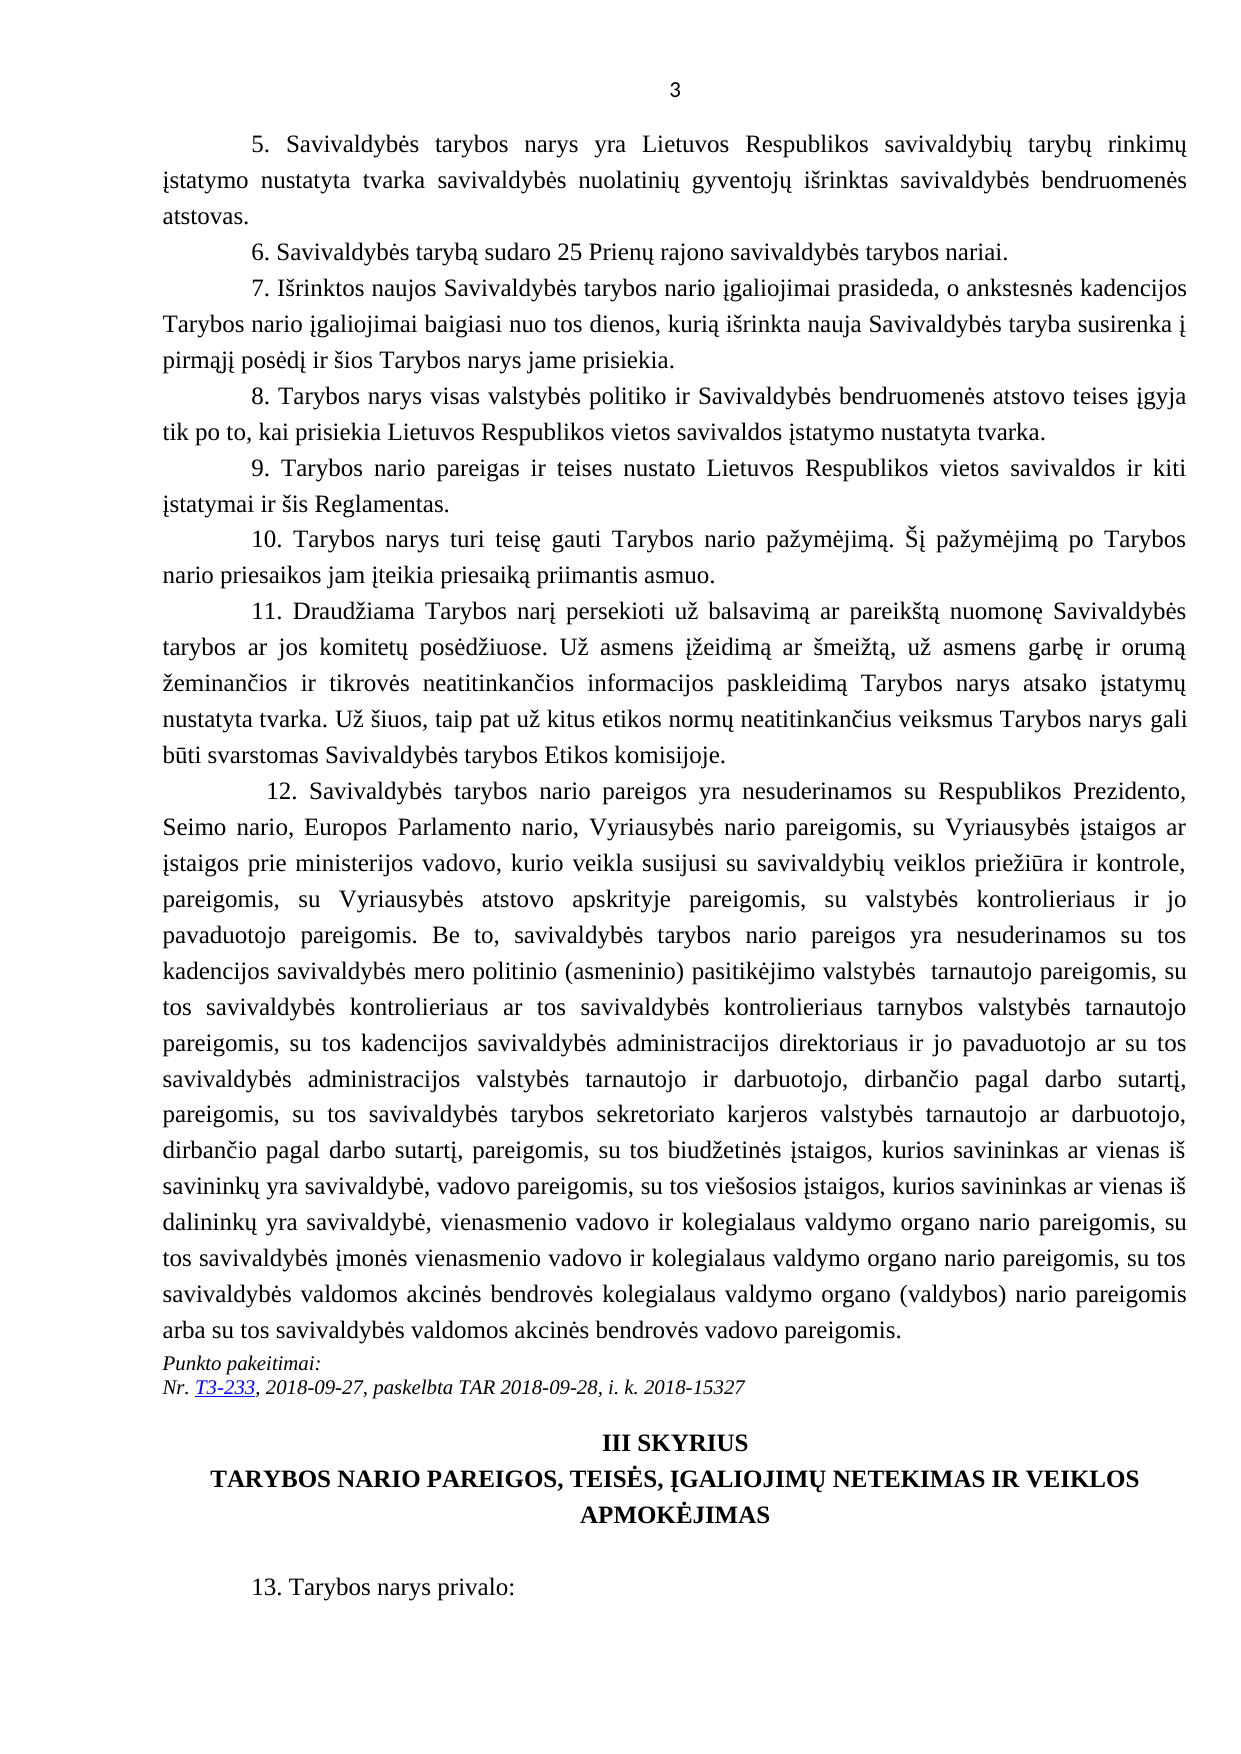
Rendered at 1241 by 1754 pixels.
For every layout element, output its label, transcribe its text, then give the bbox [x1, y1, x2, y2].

text 7. Išrinktos naujos Savivaldybės tarybos nario įgaliojimai prasideda, o ankstesnės kadencijos Tarybos nario įgaliojimai baigiasi nuo tos dienos, kurią išrinkta nauja Savivaldybės taryba susirenka į pirmąjį posėdį ir šios Tarybos narys jame prisiekia. [162, 273, 1187, 374]
text 8. Tarybos narys visas valstybės politiko ir Savivaldybės bendruomenės atstovo teises įgyja tik po to, kai prisiekia Lietuvos Respublikos vietos savivaldos įstatymo nustatyta tvarka. [162, 381, 1187, 446]
text 5. Savivaldybės tarybos narys yra Lietuvos Respublikos savivaldybių tarybų rinkimų įstatymo nustatyta tvarka savivaldybės nuolatinių gyventojų išrinktas savivaldybės bendruomenės atstovas. [162, 129, 1187, 230]
text III SKYRIUS [162, 1428, 1187, 1457]
text TARYBOS NARIO PAREIGOS, TEISĖS, ĮGALIOJIMŲ NETEKIMAS IR VEIKLOS APMOKĖJIMAS [162, 1464, 1187, 1529]
text 11. Draudžiama Tarybos narį persekioti už balsavimą ar pareikštą nuomonę Savivaldybės tarybos ar jos komitetų posėdžiuose. Už asmens įžeidimą ar šmeižtą, už asmens garbę ir orumą žeminančios ir tikrovės neatitinkančios informacijos paskleidimą Tarybos narys atsako įstatymų nustatyta tvarka. Už šiuos, taip pat už kitus etikos normų neatitinkančius veiksmus Tarybos narys gali būti svarstomas Savivaldybės tarybos Etikos komisijoje. [162, 596, 1187, 769]
text 6. Savivaldybės tarybą sudaro 25 Prienų rajono savivaldybės tarybos nariai. [162, 237, 1187, 266]
text 13. Tarybos narys privalo: [162, 1572, 1187, 1601]
text 10. Tarybos narys turi teisę gauti Tarybos nario pažymėjimą. Šį pažymėjimą po Tarybos nario priesaikos jam įteikia priesaiką priimantis asmuo. [162, 524, 1187, 589]
text 9. Tarybos nario pareigas ir teises nustato Lietuvos Respublikos vietos savivaldos ir kiti įstatymai ir šis Reglamentas. [162, 453, 1187, 517]
text Nr. T3-233, 2018-09-27, paskelbta TAR 2018-09-28, i. k. 2018-15327 [162, 1375, 1187, 1399]
text 12. Savivaldybės tarybos nario pareigos yra nesuderinamos su Respublikos Prezidento, Seimo nario, Europos Parlamento nario, Vyriausybės nario pareigomis, su Vyriausybės įstaigos ar įstaigos prie ministerijos vadovo, kurio veikla susijusi su savivaldybių veiklos priežiūra ir kontrole, pareigomis, su Vyriausybės atstovo apskrityje pareigomis, su valstybės kontrolieriaus ir jo pavaduotojo pareigomis. Be to, savivaldybės tarybos nario pareigos yra nesuderinamos su tos kadencijos savivaldybės mero politinio (asmeninio) pasitikėjimo valstybės tarnautojo pareigomis, su tos savivaldybės kontrolieriaus ar tos savivaldybės kontrolieriaus tarnybos valstybės tarnautojo pareigomis, su tos kadencijos savivaldybės administracijos direktoriaus ir jo pavaduotojo ar su tos savivaldybės administracijos valstybės tarnautojo ir darbuotojo, dirbančio pagal darbo sutartį, pareigomis, su tos savivaldybės tarybos sekretoriato karjeros valstybės tarnautojo ar darbuotojo, dirbančio pagal darbo sutartį, pareigomis, su tos biudžetinės įstaigos, kurios savininkas ar vienas iš savininkų yra savivaldybė, vadovo pareigomis, su tos viešosios įstaigos, kurios savininkas ar vienas iš dalininkų yra savivaldybė, vienasmenio vadovo ir kolegialaus valdymo organo nario pareigomis, su tos savivaldybės įmonės vienasmenio vadovo ir kolegialaus valdymo organo nario pareigomis, su tos savivaldybės valdomos akcinės bendrovės kolegialaus valdymo organo (valdybos) nario pareigomis arba su tos savivaldybės valdomos akcinės bendrovės vadovo pareigomis. [162, 776, 1187, 1344]
text Punkto pakeitimai: [162, 1351, 1187, 1375]
